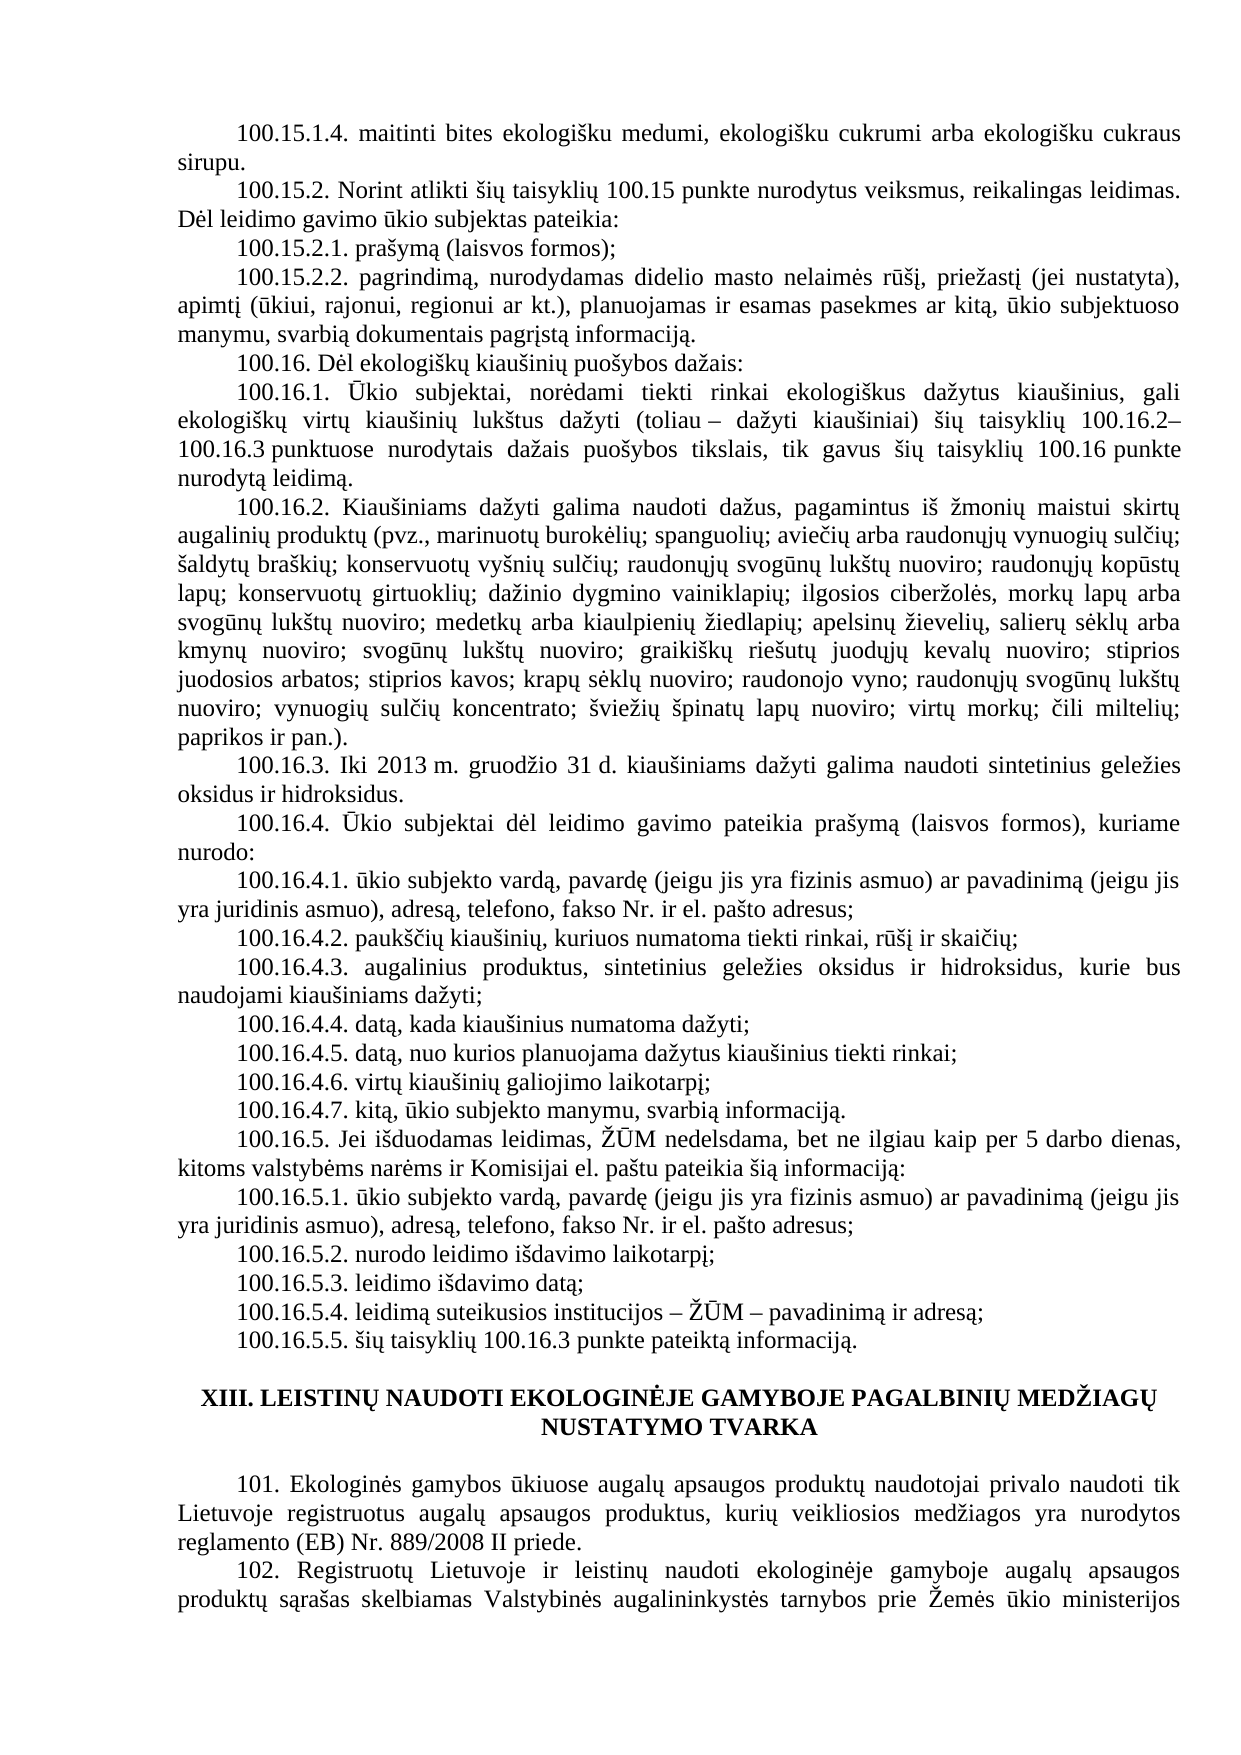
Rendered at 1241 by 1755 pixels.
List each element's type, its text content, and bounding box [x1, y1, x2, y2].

text 100.16.5.4. leidimą suteikusios institucijos – ŽŪM – pavadinimą ir adresą; [177, 1297, 1181, 1326]
text 100.16.5. Jei išduodamas leidimas, ŽŪM nedelsdama, bet ne ilgiau kaip per 5 darbo dienas, kitoms valstybėms narėms ir Komisijai el. paštu pateikia šią informaciją: [177, 1124, 1181, 1182]
text 100.16.4. Ūkio subjektai dėl leidimo gavimo pateikia prašymą (laisvos formos), kuriame nurodo: [177, 808, 1181, 866]
text 100.16.4.4. datą, kada kiaušinius numatoma dažyti; [177, 1009, 1181, 1038]
text 100.16.5.1. ūkio subjekto vardą, pavardę (jeigu jis yra fizinis asmuo) ar pavadinimą (jeigu jis yra juridinis asmuo), adresą, telefono, fakso Nr. ir el. pašto adresus; [177, 1182, 1181, 1239]
text 100.15.2. Norint atlikti šių taisyklių 100.15 punkte nurodytus veiksmus, reikalingas leidimas. Dėl leidimo gavimo ūkio subjektas pateikia: [177, 176, 1181, 233]
text 100.16.4.5. datą, nuo kurios planuojama dažytus kiaušinius tiekti rinkai; [177, 1038, 1181, 1067]
text 100.16. Dėl ekologiškų kiaušinių puošybos dažais: [177, 348, 1181, 377]
text 100.16.3. Iki 2013 m. gruodžio 31 d. kiaušiniams dažyti galima naudoti sintetinius geležies oksidus ir hidroksidus. [177, 751, 1181, 808]
text XIII. LEISTINŲ NAUDOTI EKOLOGINĖJE GAMYBOJE Pagalbinių medžiagų NUSTATYMO TVARKA [177, 1383, 1181, 1441]
text 100.16.5.3. leidimo išdavimo datą; [177, 1268, 1181, 1297]
text 100.15.1.4. maitinti bites ekologišku medumi, ekologišku cukrumi arba ekologišku cukraus sirupu. [177, 118, 1181, 176]
text 100.15.2.1. prašymą (laisvos formos); [177, 233, 1181, 262]
text 101. Ekologinės gamybos ūkiuose augalų apsaugos produktų naudotojai privalo naudoti tik Lietuvoje registruotus augalų apsaugos produktus, kurių veikliosios medžiagos yra nurodytos reglamento (EB) Nr. 889/2008 II priede. [177, 1469, 1181, 1556]
text 100.16.4.3. augalinius produktus, sintetinius geležies oksidus ir hidroksidus, kurie bus naudojami kiaušiniams dažyti; [177, 952, 1181, 1009]
text 100.16.5.5. šių taisyklių 100.16.3 punkte pateiktą informaciją. [177, 1326, 1181, 1354]
text 100.16.4.6. virtų kiaušinių galiojimo laikotarpį; [177, 1067, 1181, 1096]
text 100.16.4.7. kitą, ūkio subjekto manymu, svarbią informaciją. [177, 1096, 1181, 1124]
text 100.15.2.2. pagrindimą, nurodydamas didelio masto nelaimės rūšį, priežastį (jei nustatyta), apimtį (ūkiui, rajonui, regionui ar kt.), planuojamas ir esamas pasekmes ar kitą, ūkio subjektuoso manymu, svarbią dokumentais pagrįstą informaciją. [177, 262, 1181, 348]
text 102. Registruotų Lietuvoje ir leistinų naudoti ekologinėje gamyboje augalų apsaugos produktų sąrašas skelbiamas Valstybinės augalininkystės tarnybos prie Žemės ūkio ministerijos [177, 1556, 1181, 1613]
text 100.16.4.1. ūkio subjekto vardą, pavardę (jeigu jis yra fizinis asmuo) ar pavadinimą (jeigu jis yra juridinis asmuo), adresą, telefono, fakso Nr. ir el. pašto adresus; [177, 866, 1181, 923]
text 100.16.1. Ūkio subjektai, norėdami tiekti rinkai ekologiškus dažytus kiaušinius, gali ekologiškų virtų kiaušinių lukštus dažyti (toliau – dažyti kiaušiniai) šių taisyklių 100.16.2–100.16.3 punktuose nurodytais dažais puošybos tikslais, tik gavus šių taisyklių 100.16 punkte nurodytą leidimą. [177, 377, 1181, 492]
text 100.16.4.2. paukščių kiaušinių, kuriuos numatoma tiekti rinkai, rūšį ir skaičių; [177, 923, 1181, 952]
text 100.16.5.2. nurodo leidimo išdavimo laikotarpį; [177, 1239, 1181, 1268]
text 100.16.2. Kiaušiniams dažyti galima naudoti dažus, pagamintus iš žmonių maistui skirtų augalinių produktų (pvz., marinuotų burokėlių; spanguolių; aviečių arba raudonųjų vynuogių sulčių; šaldytų braškių; konservuotų vyšnių sulčių; raudonųjų svogūnų lukštų nuoviro; raudonųjų kopūstų lapų; konservuotų girtuoklių; dažinio dygmino vainiklapių; ilgosios ciberžolės, morkų lapų arba svogūnų lukštų nuoviro; medetkų arba kiaulpienių žiedlapių; apelsinų žievelių, salierų sėklų arba kmynų nuoviro; svogūnų lukštų nuoviro; graikiškų riešutų juodųjų kevalų nuoviro; stiprios juodosios arbatos; stiprios kavos; krapų sėklų nuoviro; raudonojo vyno; raudonųjų svogūnų lukštų nuoviro; vynuogių sulčių koncentrato; šviežių špinatų lapų nuoviro; virtų morkų; čili miltelių; paprikos ir pan.). [177, 492, 1181, 751]
